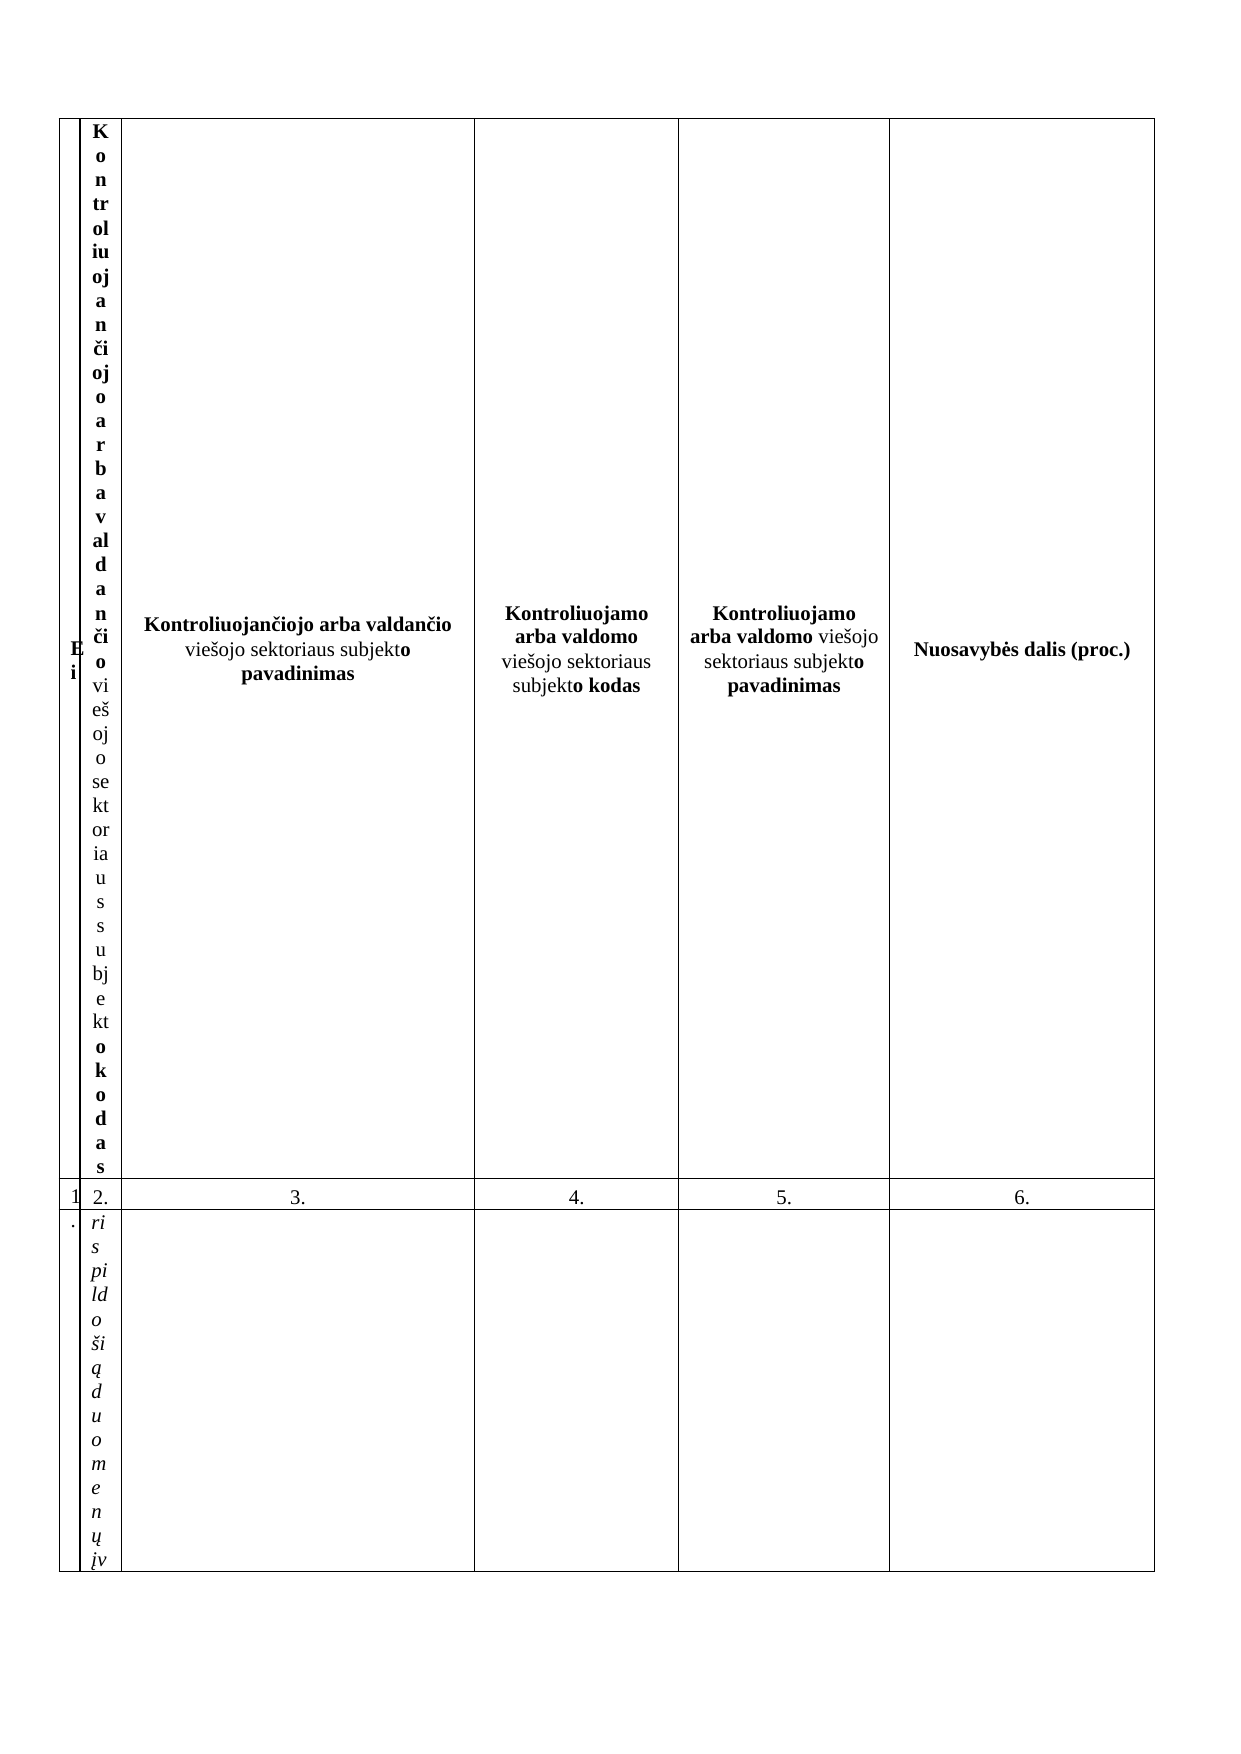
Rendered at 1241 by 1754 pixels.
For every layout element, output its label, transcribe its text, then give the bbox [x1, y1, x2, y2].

table_cell [679, 1210, 889, 1571]
table_cell 6. [890, 1179, 1154, 1209]
table_cell 1. [60, 1210, 79, 1571]
table_header Eil. Nr. [60, 119, 79, 1178]
table_cell ris pildo šią duomenų įv [81, 1210, 121, 1571]
table_header Kontroliuojančiojo arba valdančio viešojo sektoriaus subjekto kodas [81, 119, 121, 1178]
table_header Kontroliuojamo arba valdomo viešojo sektoriaus subjekto pavadinimas [679, 119, 889, 1178]
table_cell 5. [679, 1179, 889, 1209]
table_cell [122, 1210, 474, 1571]
table_cell [890, 1210, 1154, 1571]
table_cell [475, 1210, 678, 1571]
table_cell 2. [81, 1179, 121, 1209]
table_header Nuosavybės dalis (proc.) [890, 119, 1154, 1178]
table_header Kontroliuojančiojo arba valdančio viešojo sektoriaus subjekto pavadinimas [122, 119, 474, 1178]
table_cell 4. [475, 1179, 678, 1209]
table_cell 1. [60, 1179, 79, 1209]
table_cell 3. [122, 1179, 474, 1209]
table_header Kontroliuojamo arba valdomo viešojo sektoriaus subjekto kodas [475, 119, 678, 1178]
